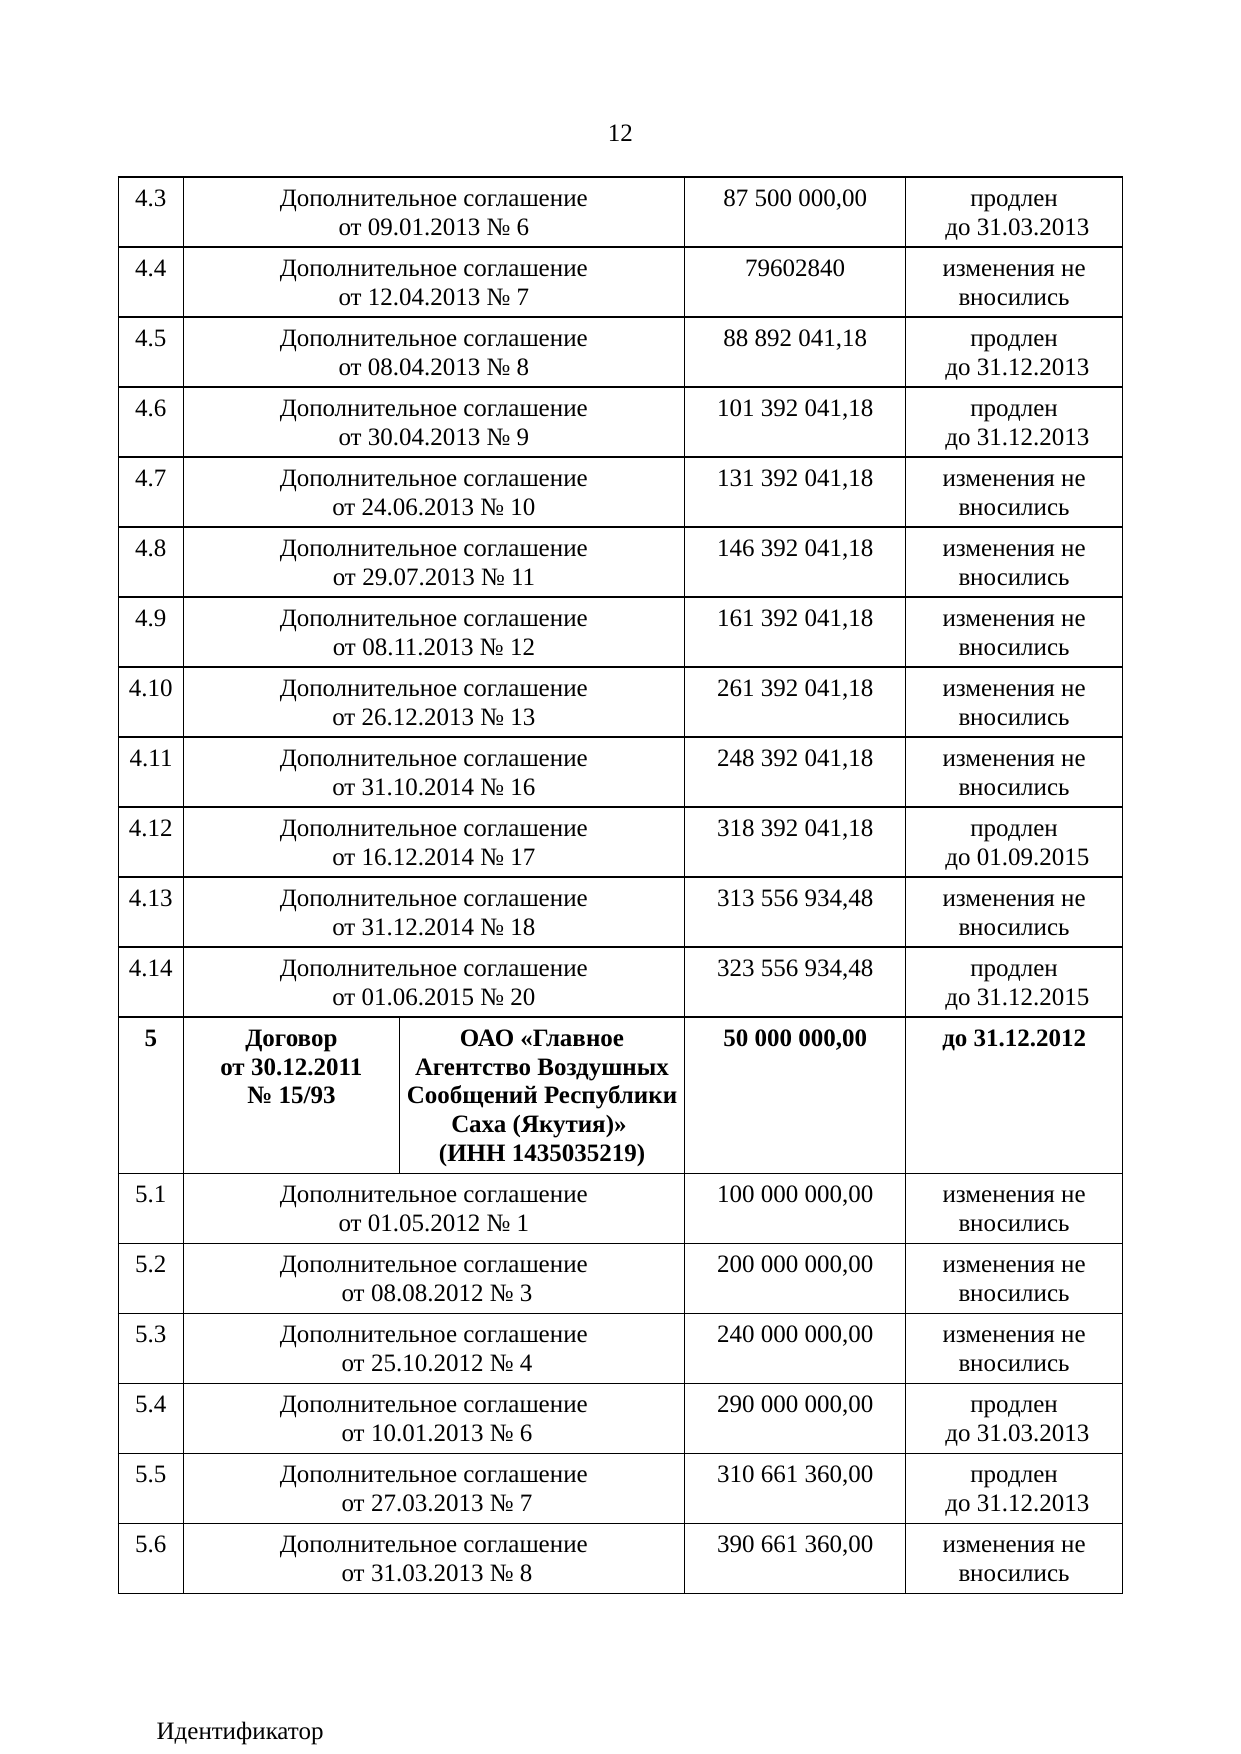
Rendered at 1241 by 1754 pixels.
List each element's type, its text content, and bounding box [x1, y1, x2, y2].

table_cell 4.9 [119, 598, 183, 666]
table_cell изменения не вносились [906, 528, 1122, 596]
table_cell Дополнительное соглашение от 12.04.2013 № 7 [184, 248, 684, 316]
table_cell продлен до 31.12.2013 [906, 1454, 1122, 1523]
table_cell 4.13 [119, 878, 183, 946]
table_cell 5.6 [119, 1524, 183, 1593]
table_cell 131 392 041,18 [685, 458, 905, 526]
table_cell изменения не вносились [906, 598, 1122, 666]
table_cell 318 392 041,18 [685, 808, 905, 876]
table_cell изменения не вносились [906, 1314, 1122, 1383]
table_cell до 31.12.2012 [906, 1018, 1122, 1173]
table_cell 390 661 360,00 [685, 1524, 905, 1593]
table_cell Дополнительное соглашение от 25.10.2012 № 4 [184, 1314, 684, 1383]
table_cell 4.11 [119, 738, 183, 806]
table_cell продлен до 01.09.2015 [906, 808, 1122, 876]
table_cell 4.4 [119, 248, 183, 316]
table_cell 88 892 041,18 [685, 318, 905, 386]
table_cell Дополнительное соглашение от 01.05.2012 № 1 [184, 1174, 684, 1243]
table_cell 100 000 000,00 [685, 1174, 905, 1243]
table_cell 4.5 [119, 318, 183, 386]
table_cell Дополнительное соглашение от 31.12.2014 № 18 [184, 878, 684, 946]
table_cell 146 392 041,18 [685, 528, 905, 596]
table_cell Договор от 30.12.2011 № 15/93 [184, 1018, 399, 1173]
table_cell изменения не вносились [906, 1524, 1122, 1593]
table_cell изменения не вносились [906, 1174, 1122, 1243]
table_cell Дополнительное соглашение от 24.06.2013 № 10 [184, 458, 684, 526]
table_cell 5.2 [119, 1244, 183, 1313]
table_cell 79602840 [685, 248, 905, 316]
table_cell изменения не вносились [906, 738, 1122, 806]
table_cell продлен до 31.12.2013 [906, 318, 1122, 386]
table_cell продлен до 31.12.2015 [906, 948, 1122, 1016]
table_cell 4.10 [119, 668, 183, 736]
table_cell Дополнительное соглашение от 27.03.2013 № 7 [184, 1454, 684, 1523]
table_cell 4.7 [119, 458, 183, 526]
table_cell 5.5 [119, 1454, 183, 1523]
table_cell 5.1 [119, 1174, 183, 1243]
table_cell Дополнительное соглашение от 26.12.2013 № 13 [184, 668, 684, 736]
table_cell изменения не вносились [906, 458, 1122, 526]
table_cell Дополнительное соглашение от 29.07.2013 № 11 [184, 528, 684, 596]
table_cell 240 000 000,00 [685, 1314, 905, 1383]
table_cell 310 661 360,00 [685, 1454, 905, 1523]
table_cell Дополнительное соглашение от 08.11.2013 № 12 [184, 598, 684, 666]
table_cell 50 000 000,00 [685, 1018, 905, 1173]
table_cell Дополнительное соглашение от 10.01.2013 № 6 [184, 1384, 684, 1453]
table_cell 4.14 [119, 948, 183, 1016]
table_cell 4.3 [119, 178, 183, 246]
table_cell Дополнительное соглашение от 16.12.2014 № 17 [184, 808, 684, 876]
table_cell 5 [119, 1018, 183, 1173]
table_cell изменения не вносились [906, 1244, 1122, 1313]
table_cell продлен до 31.12.2013 [906, 388, 1122, 456]
table_cell Дополнительное соглашение от 31.10.2014 № 16 [184, 738, 684, 806]
table_cell изменения не вносились [906, 878, 1122, 946]
table_cell 313 556 934,48 [685, 878, 905, 946]
table_cell 5.3 [119, 1314, 183, 1383]
table_cell Дополнительное соглашение от 31.03.2013 № 8 [184, 1524, 684, 1593]
table_cell ОАО «Главное Агентство Воздушных Сообщений Республики Саха (Якутия)» (ИНН 1435035219) [400, 1018, 684, 1173]
table_cell изменения не вносились [906, 248, 1122, 316]
table_cell 4.12 [119, 808, 183, 876]
table_cell продлен до 31.03.2013 [906, 1384, 1122, 1453]
table_cell 4.6 [119, 388, 183, 456]
table_cell 87 500 000,00 [685, 178, 905, 246]
table_cell Дополнительное соглашение от 09.01.2013 № 6 [184, 178, 684, 246]
table_cell 290 000 000,00 [685, 1384, 905, 1453]
table_cell 323 556 934,48 [685, 948, 905, 1016]
table_cell продлен до 31.03.2013 [906, 178, 1122, 246]
table_cell Дополнительное соглашение от 30.04.2013 № 9 [184, 388, 684, 456]
table_cell 101 392 041,18 [685, 388, 905, 456]
table_cell 5.4 [119, 1384, 183, 1453]
table_cell Дополнительное соглашение от 08.08.2012 № 3 [184, 1244, 684, 1313]
table_cell 248 392 041,18 [685, 738, 905, 806]
table_cell 200 000 000,00 [685, 1244, 905, 1313]
table_cell 4.8 [119, 528, 183, 596]
table_cell 261 392 041,18 [685, 668, 905, 736]
table_cell 161 392 041,18 [685, 598, 905, 666]
table_cell изменения не вносились [906, 668, 1122, 736]
table_cell Дополнительное соглашение от 08.04.2013 № 8 [184, 318, 684, 386]
table_cell Дополнительное соглашение от 01.06.2015 № 20 [184, 948, 684, 1016]
